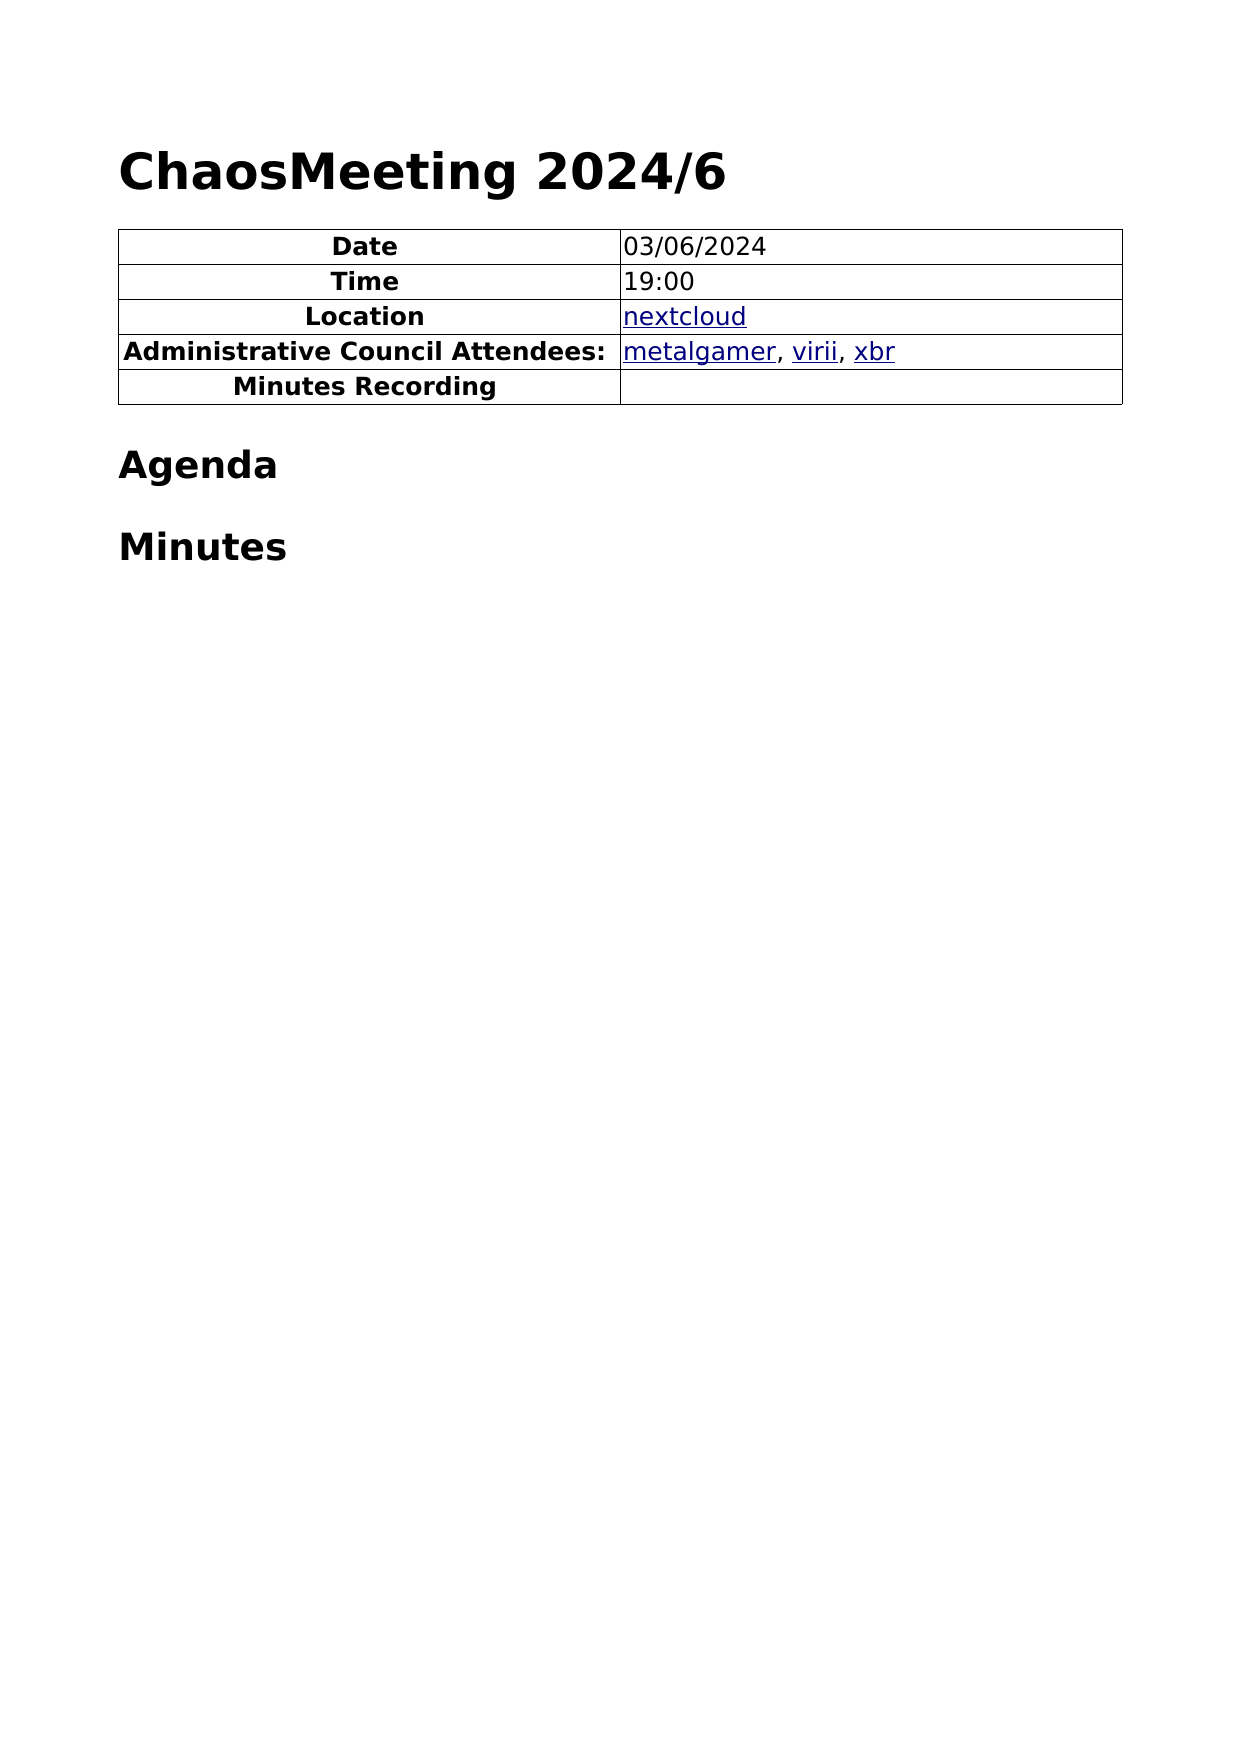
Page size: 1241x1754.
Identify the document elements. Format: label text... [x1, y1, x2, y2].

table_header Date [119, 230, 620, 264]
table_cell Time [119, 265, 620, 299]
subtitle Minutes [118, 525, 1122, 569]
table_cell 19:00 [621, 265, 1122, 299]
subtitle ChaosMeeting 2024/6 [118, 143, 1122, 201]
table_cell Administrative Council Attendees: [119, 335, 620, 369]
table_cell metalgamer, virii, xbr [621, 335, 1122, 369]
table_header 03/06/2024 [621, 230, 1122, 264]
subtitle Agenda [118, 444, 1122, 488]
table_cell [621, 370, 1122, 404]
table_cell nextcloud [621, 300, 1122, 334]
table_cell Location [119, 300, 620, 334]
table_cell Minutes Recording [119, 370, 620, 404]
